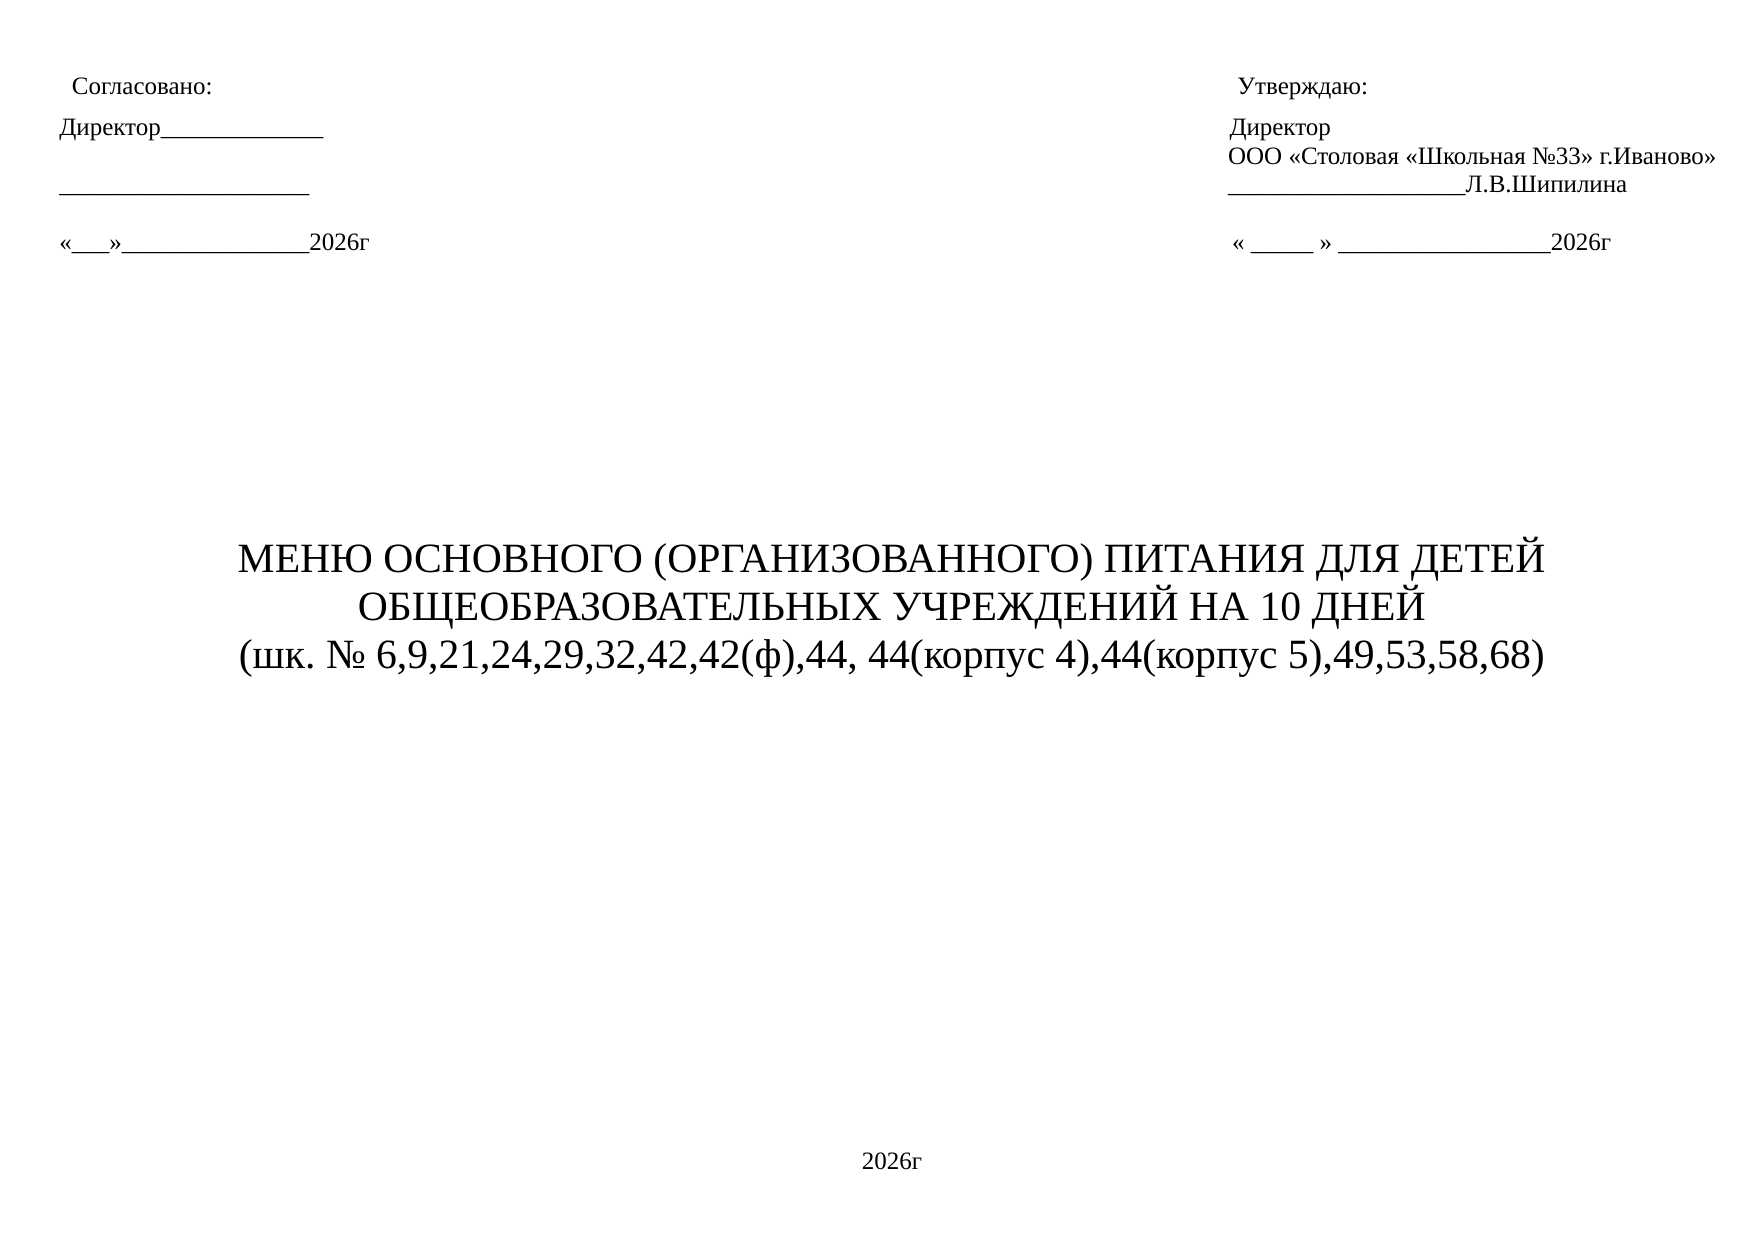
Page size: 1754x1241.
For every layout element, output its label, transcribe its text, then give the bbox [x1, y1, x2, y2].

text Согласовано: Утверждаю: [59, 71, 1724, 99]
text 2026г [59, 1146, 1724, 1175]
text «___»_______________2026г « _____ » _________________2026г [59, 227, 1724, 256]
text Директор_____________ Директор [59, 112, 1724, 141]
text ООО «Столовая «Школьная №33» г.Иваново» [59, 141, 1724, 169]
text МЕНЮ ОСНОВНОГО (ОРГАНИЗОВАННОГО) ПИТАНИЯ ДЛЯ ДЕТЕЙ ОБЩЕОБРАЗОВАТЕЛЬНЫХ УЧРЕЖДЕНИЙ НА 10 ДНЕЙ [59, 534, 1724, 629]
text ____________________ ___________________Л.В.Шипилина [59, 169, 1724, 198]
text (шк. № 6,9,21,24,29,32,42,42(ф),44, 44(корпус 4),44(корпус 5),49,53,58,68) [59, 629, 1724, 677]
